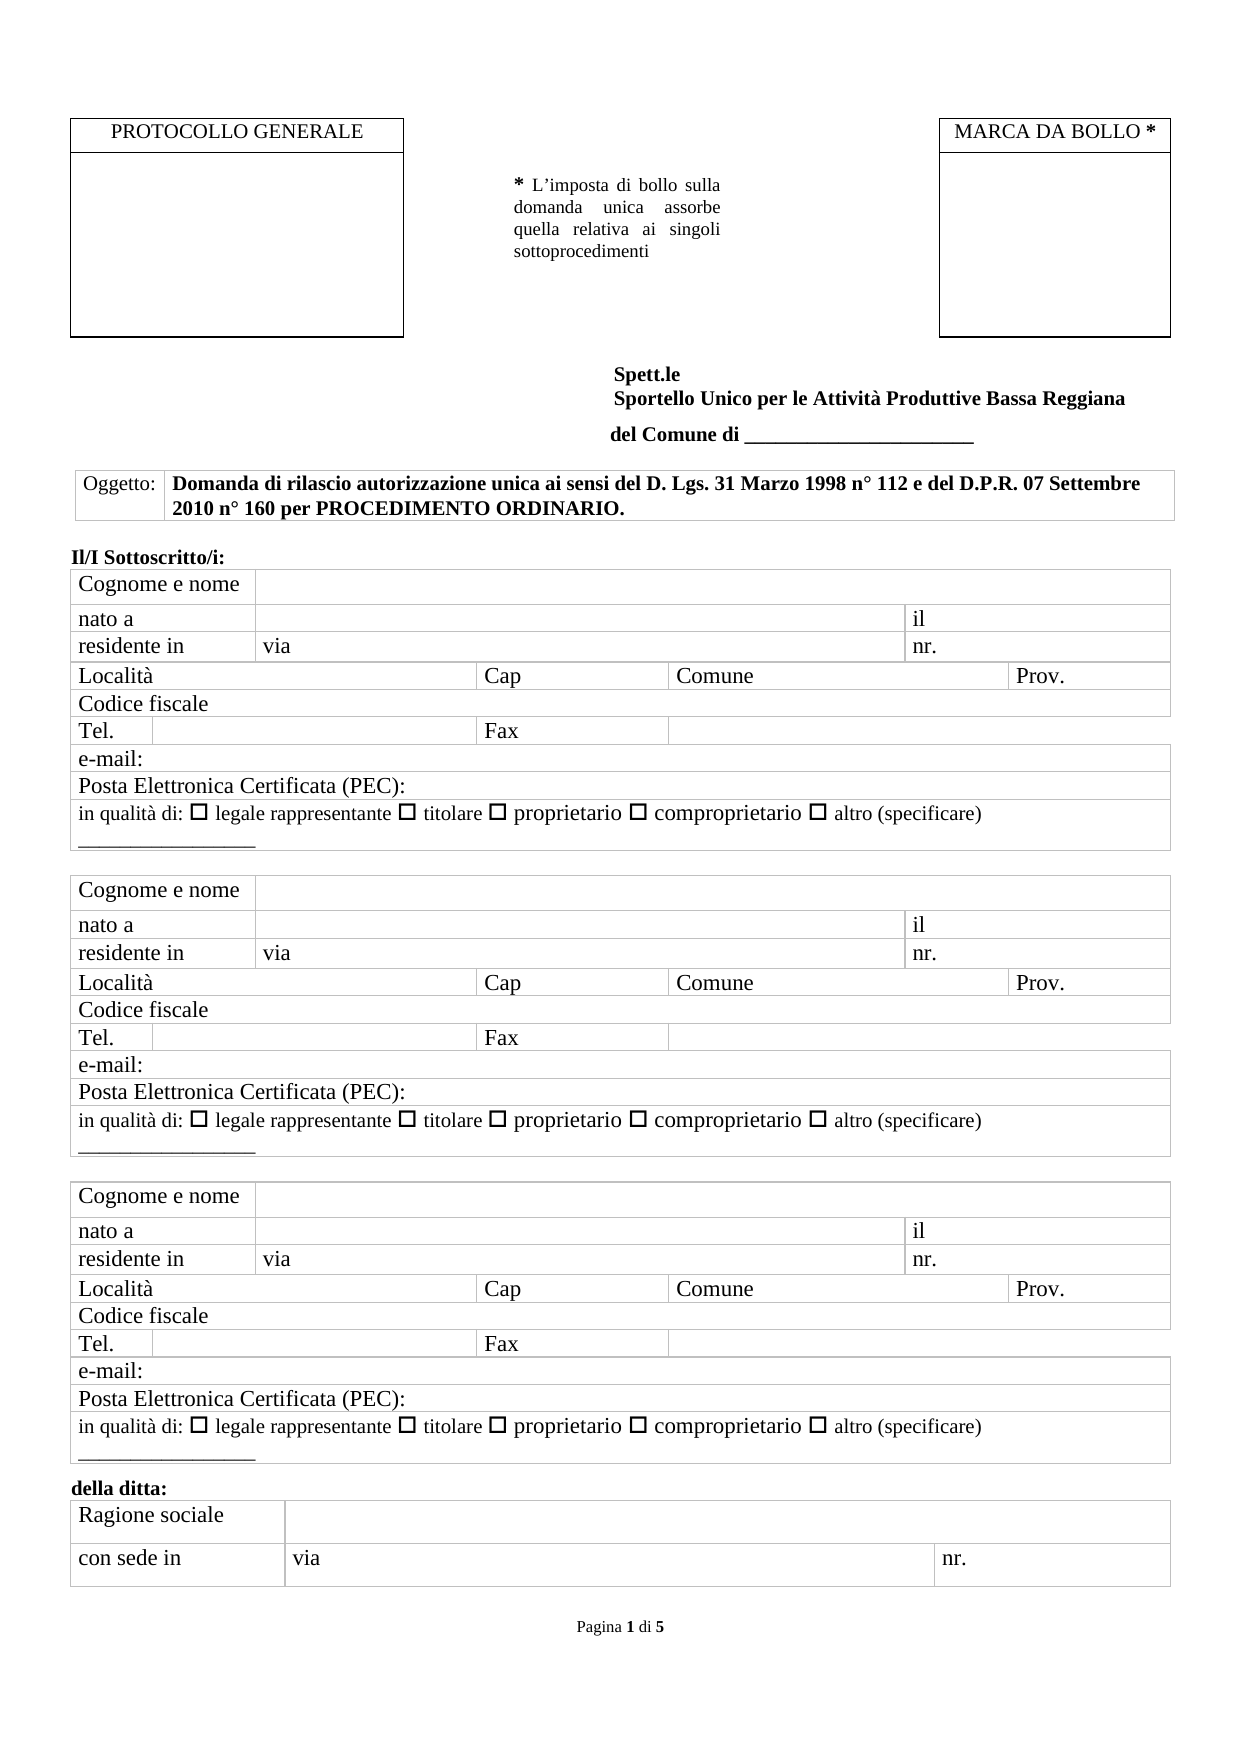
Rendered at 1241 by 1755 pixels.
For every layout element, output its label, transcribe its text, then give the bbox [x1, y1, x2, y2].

table_cell [153, 1330, 476, 1356]
table_cell [728, 265, 905, 336]
table_cell Fax [477, 1024, 668, 1050]
table_cell [1082, 172, 1170, 264]
table_cell [940, 153, 1082, 172]
table_header [404, 118, 432, 152]
table_cell Codice fiscale [71, 1303, 1170, 1329]
table_cell [1009, 1024, 1171, 1050]
table_cell [905, 1024, 1008, 1050]
table_cell in qualità di:  legale rappresentante  titolare  proprietario  comproprietario  altro (specificare) _________________ [71, 800, 1170, 850]
table_cell [153, 1024, 476, 1050]
table_cell Posta Elettronica Certificata (PEC): [71, 772, 1170, 798]
table_cell Tel. [71, 1330, 152, 1356]
table_cell Oggetto: [76, 471, 164, 519]
table_header Cognome e nome [71, 876, 255, 910]
table_cell [404, 172, 432, 264]
table_cell [1082, 265, 1170, 336]
table_cell via [286, 1544, 934, 1586]
table_header MARCA DA BOLLO * [940, 119, 1170, 152]
table_cell [433, 265, 506, 336]
table_header Spett.le Sportello Unico per le Attività Produttive Bassa Reggiana del Comune di ______________________ [71, 362, 1175, 470]
table_cell [256, 1218, 904, 1244]
table_cell [71, 470, 75, 519]
table_cell [153, 717, 476, 744]
table_header Cognome e nome [71, 570, 255, 604]
table_cell [905, 265, 939, 336]
table_cell [669, 717, 905, 744]
table_cell [256, 605, 904, 631]
table_cell [433, 172, 506, 264]
table_header [433, 118, 905, 172]
table_cell [71, 172, 403, 264]
table_cell in qualità di:  legale rappresentante  titolare  proprietario  comproprietario  altro (specificare) _________________ [71, 1412, 1170, 1463]
table_cell [1082, 153, 1170, 172]
table_cell [669, 1024, 905, 1050]
table_cell [71, 153, 403, 172]
table_cell Cap [477, 1275, 668, 1302]
table_header Cognome e nome [71, 1183, 255, 1217]
table_cell nr. [906, 1245, 1170, 1274]
table_cell [940, 265, 1082, 336]
table_cell Località [71, 663, 476, 689]
table_cell [905, 172, 939, 264]
table_cell nato a [71, 1218, 255, 1244]
table_cell residente in [71, 939, 255, 968]
table_cell il [906, 605, 1170, 631]
table_cell e-mail: [71, 1051, 1170, 1077]
text Il/I Sottoscritto/i: [71, 544, 1169, 569]
table_cell Codice fiscale [71, 996, 1170, 1023]
table_header [256, 1183, 1170, 1217]
table_cell nr. [935, 1544, 1170, 1586]
table_cell [1009, 1330, 1171, 1356]
table_cell Prov. [1009, 969, 1170, 995]
table_cell [905, 1330, 1008, 1356]
table_cell Posta Elettronica Certificata (PEC): [71, 1385, 1170, 1411]
table_cell Posta Elettronica Certificata (PEC): [71, 1079, 1170, 1105]
table_cell [669, 1330, 905, 1356]
table_cell Località [71, 1275, 476, 1302]
table_cell [1009, 717, 1171, 744]
table_cell [728, 172, 905, 264]
table_cell con sede in [71, 1544, 284, 1586]
table_cell Comune [669, 663, 1008, 689]
table_cell Comune [669, 1275, 1008, 1302]
table_cell nr. [906, 632, 1170, 661]
table_cell Fax [477, 717, 668, 744]
table_cell [905, 717, 1008, 744]
table_cell nato a [71, 911, 255, 938]
table_cell Comune [669, 969, 1008, 995]
table_cell [404, 265, 432, 336]
table_cell Prov. [1009, 1275, 1170, 1302]
table_cell Tel. [71, 717, 152, 744]
table_cell nr. [906, 939, 1170, 968]
table_cell [404, 152, 432, 172]
table_cell Cap [477, 969, 668, 995]
table_cell [940, 172, 1082, 264]
table_header [905, 118, 939, 152]
table_header [286, 1501, 1170, 1543]
table_cell residente in [71, 1245, 255, 1274]
table_cell via [256, 632, 904, 661]
table_cell Località [71, 969, 476, 995]
table_cell [506, 265, 728, 336]
table_cell via [256, 1245, 904, 1274]
table_cell e-mail: [71, 745, 1170, 771]
table_header [256, 876, 1170, 910]
table_cell residente in [71, 632, 255, 661]
table_cell nato a [71, 605, 255, 631]
table_cell via [256, 939, 904, 968]
table_cell il [906, 1218, 1170, 1244]
table_cell Domanda di rilascio autorizzazione unica ai sensi del D. Lgs. 31 Marzo 1998 n° 112 e del D.P.R. 07 Settembre 2010 n° 160 per PROCEDIMENTO ORDINARIO. [165, 471, 1174, 519]
table_cell Fax [477, 1330, 668, 1356]
table_cell il [906, 911, 1170, 938]
table_cell Codice fiscale [71, 690, 1170, 716]
table_cell [71, 265, 403, 336]
table_header [256, 570, 1170, 604]
text della ditta: [71, 1476, 1169, 1500]
table_cell in qualità di:  legale rappresentante  titolare  proprietario  comproprietario  altro (specificare) _________________ [71, 1106, 1170, 1156]
table_header PROTOCOLLO GENERALE [71, 119, 403, 152]
table_cell [905, 152, 939, 172]
table_cell * L’imposta di bollo sulla domanda unica assorbe quella relativa ai singoli sottoprocedimenti [506, 172, 728, 264]
table_cell Cap [477, 663, 668, 689]
table_cell Prov. [1009, 663, 1170, 689]
table_header Ragione sociale [71, 1501, 284, 1543]
table_cell Tel. [71, 1024, 152, 1050]
table_cell e-mail: [71, 1358, 1170, 1384]
table_cell [256, 911, 904, 938]
